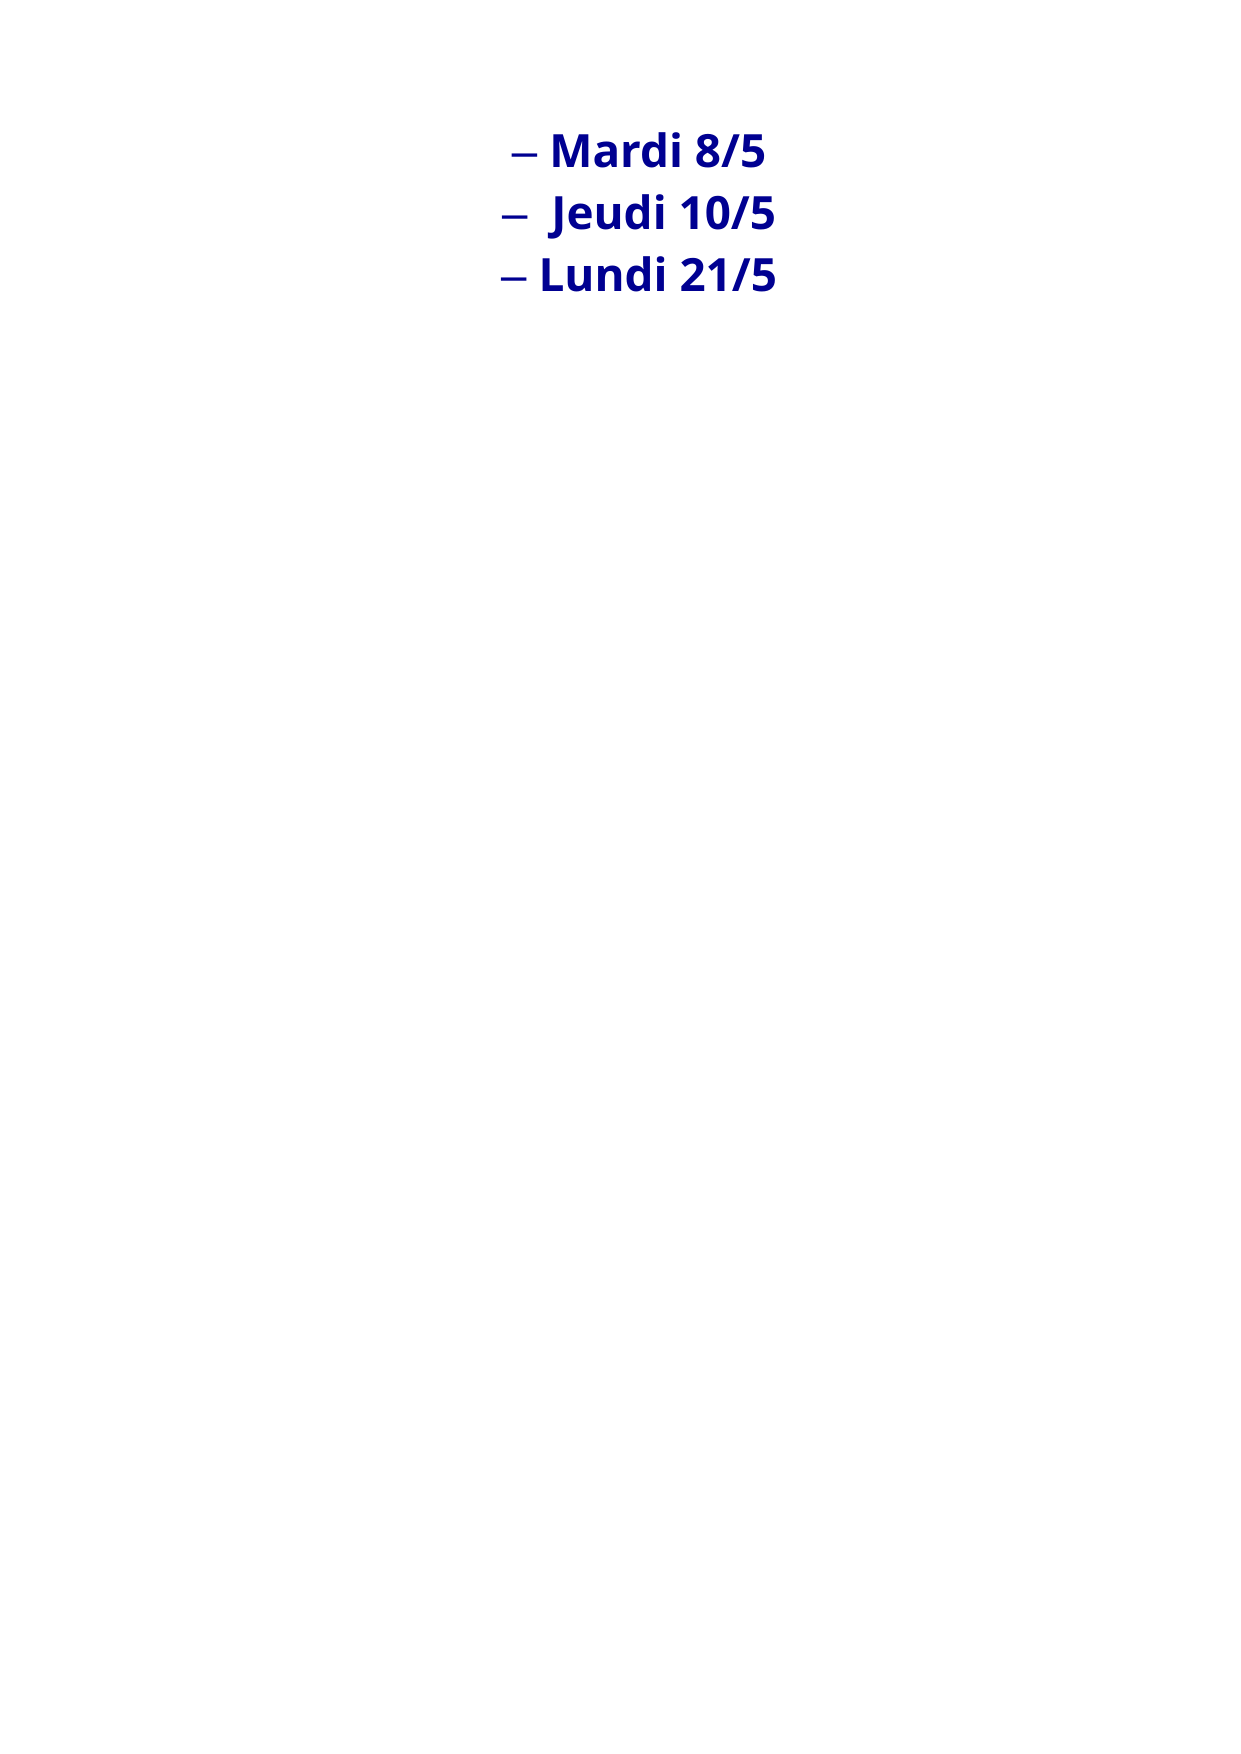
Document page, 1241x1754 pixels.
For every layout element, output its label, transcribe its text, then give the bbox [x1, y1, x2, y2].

list Jeudi 10/5 [156, 181, 1122, 243]
list Mardi 8/5 [156, 118, 1122, 181]
list Lundi 21/5 [156, 243, 1122, 305]
